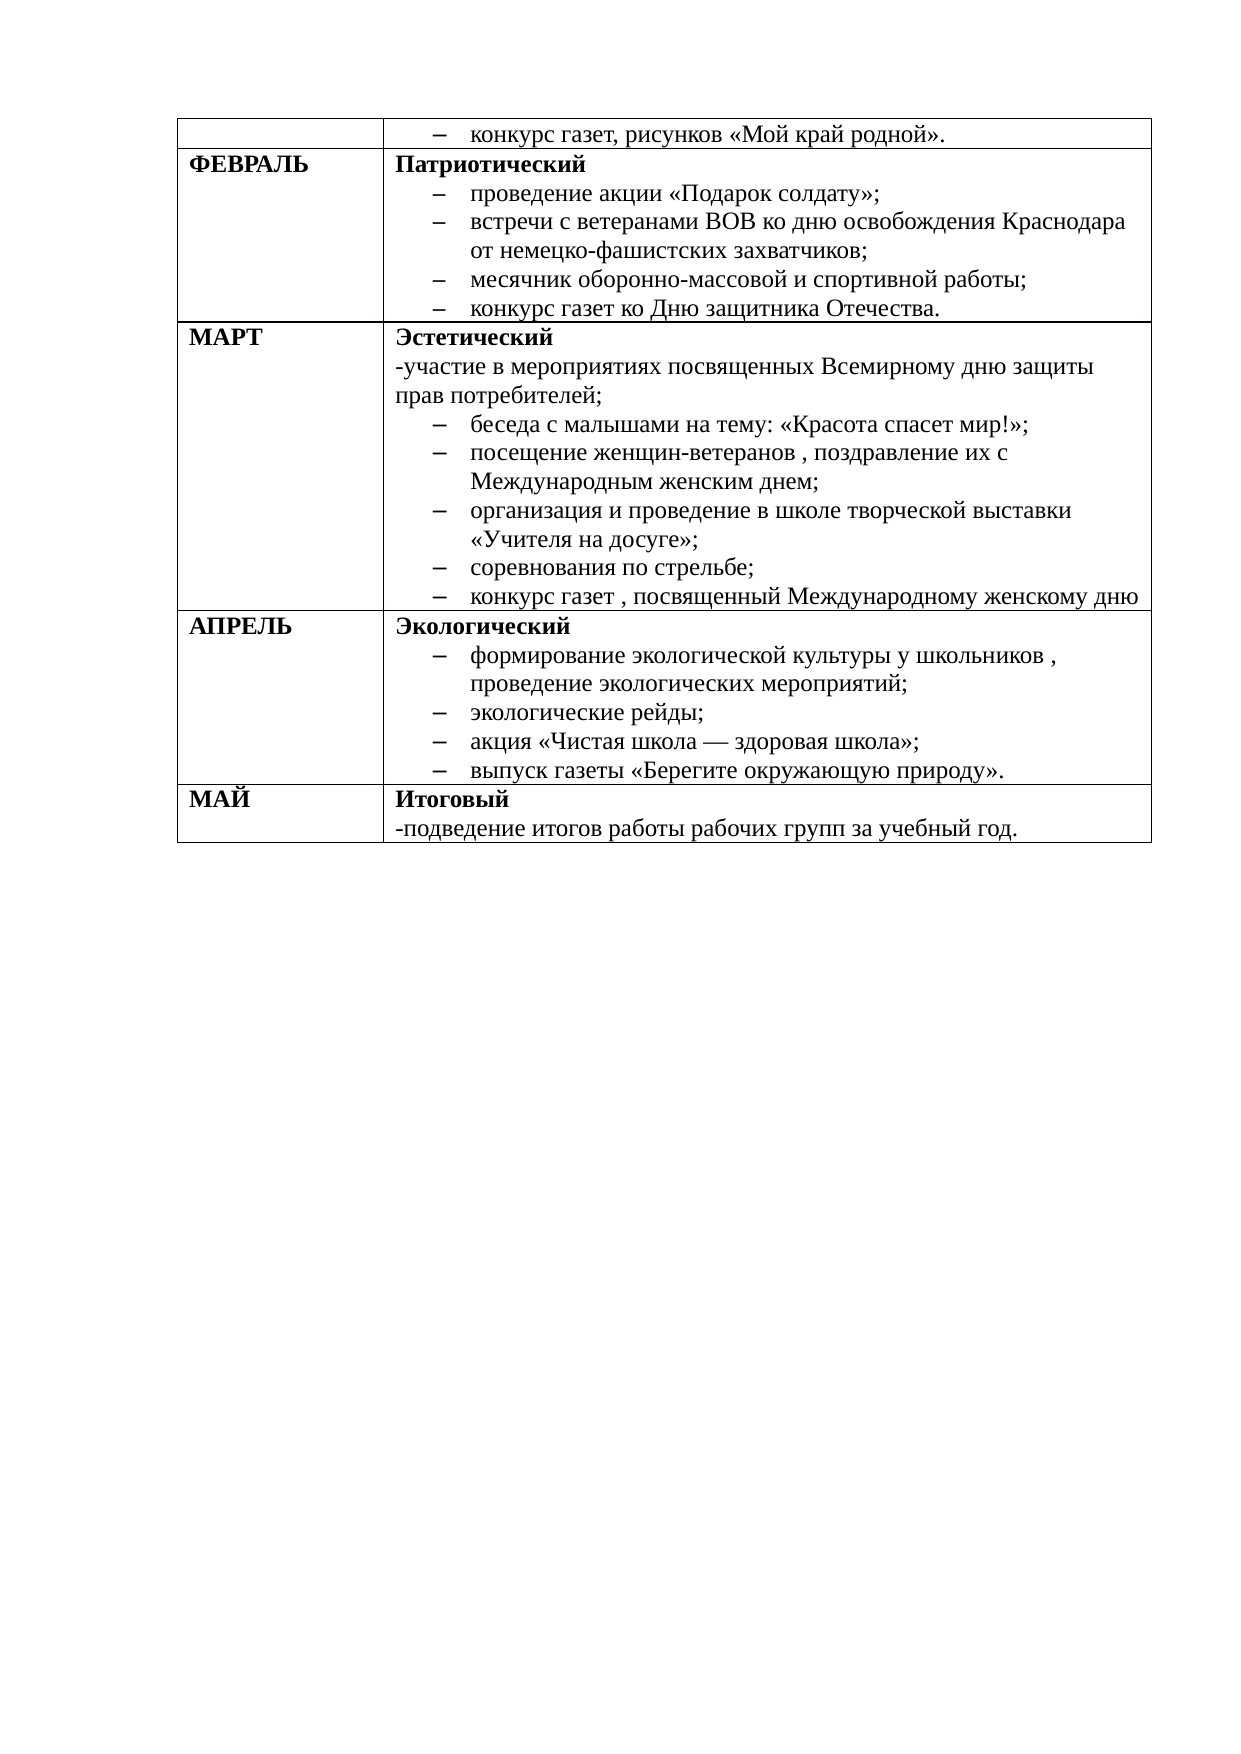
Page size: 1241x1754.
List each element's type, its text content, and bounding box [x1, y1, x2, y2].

table_cell Нравственно-этический участие в окружном турнире «Что? Где? Когда?»; операция «Подарок другу» (рисунки,поделки , сувениры); мероприятия , направленные на предупреждение травматизма в зимний период среди учащихся; проведение акции: «Лучше творить в школе, чем вытворять на улице»; конкурс газет, рисунков «Мой край родной». [384, 119, 1151, 148]
table_cell Эстетический -участие в мероприятиях посвященных Всемирному дню защиты прав потребителей; беседа с малышами на тему: «Красота спасет мир!»; посещение женщин-ветеранов , поздравление их с Международным женским днем; организация и проведение в школе творческой выставки «Учителя на досуге»; соревнования по стрельбе; конкурс газет , посвященный Международному женскому дню [384, 323, 1151, 610]
table_cell АПРЕЛЬ [178, 611, 383, 783]
table_cell Итоговый -подведение итогов работы рабочих групп за учебный год. [384, 785, 1151, 842]
table_cell Экологический формирование экологической культуры у школьников , проведение экологических мероприятий; экологические рейды; акция «Чистая школа — здоровая школа»; выпуск газеты «Берегите окружающую природу». [384, 611, 1151, 783]
table_cell Патриотический проведение акции «Подарок солдату»; встречи с ветеранами ВОВ ко дню освобождения Краснодара от немецко-фашистских захватчиков; месячник оборонно-массовой и спортивной работы; конкурс газет ко Дню защитника Отечества. [384, 149, 1151, 321]
table_cell МАРТ [178, 323, 383, 610]
table_cell МАЙ [178, 785, 383, 842]
table_cell ФЕВРАЛЬ [178, 149, 383, 321]
table_cell [178, 119, 383, 148]
